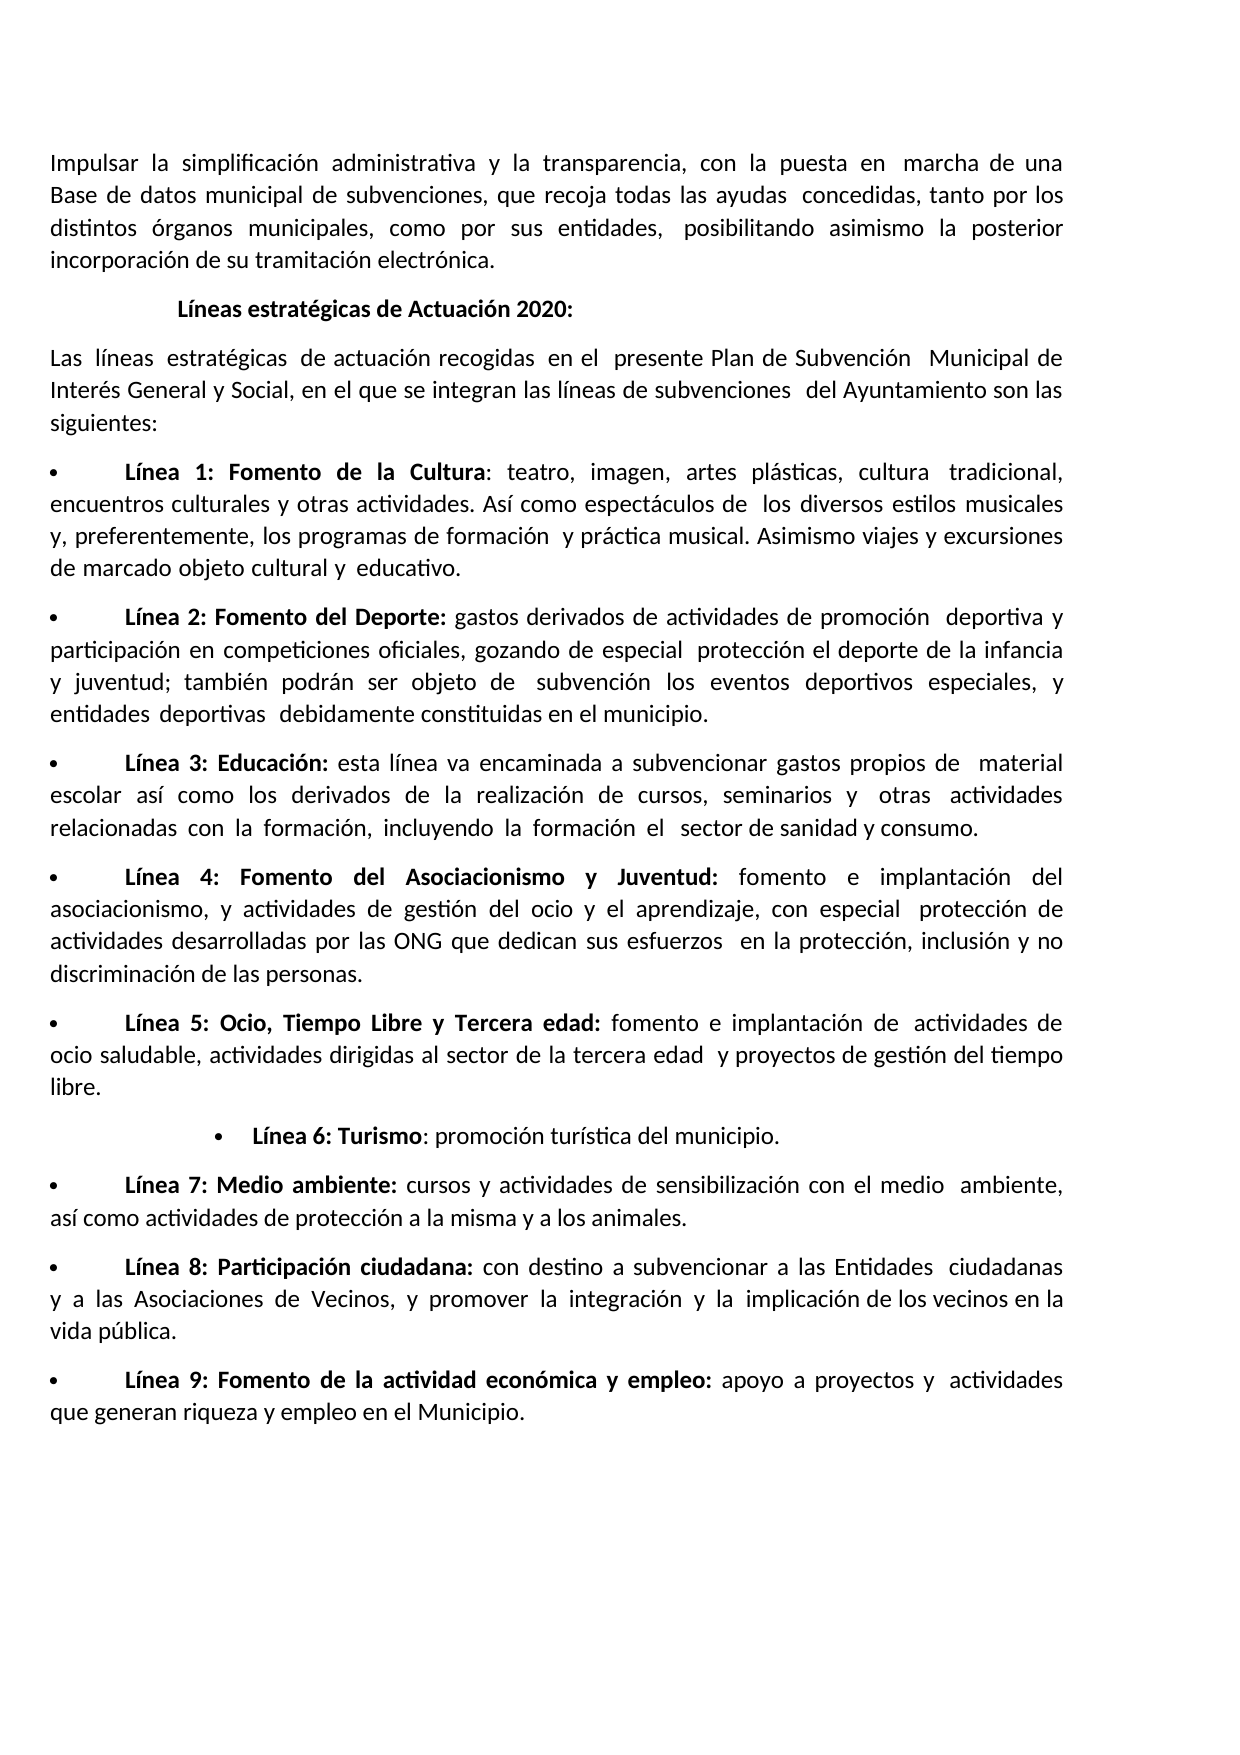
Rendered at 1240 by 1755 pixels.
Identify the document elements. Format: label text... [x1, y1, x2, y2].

list Línea 6: Turismo: promoción turística del municipio. [215, 1120, 1196, 1151]
list Línea 7: Medio ambiente: cursos y actividades de sensibilización con el medio ambiente, así como actividades de protección a la misma y a los animales. [50, 1169, 1064, 1232]
list Línea 3: Educación: esta línea va encaminada a subvencionar gastos propios de material escolar así como los derivados de la realización de cursos, seminarios y otras actividades relacionadas con la formación, incluyendo la formación el sector de sanidad y consumo. [50, 747, 1063, 842]
list Línea 4: Fomento del Asociacionismo y Juventud: fomento e implantación del asociacionismo, y actividades de gestión del ocio y el aprendizaje, con especial protección de actividades desarrolladas por las ONG que dedican sus esfuerzos en la protección, inclusión y no discriminación de las personas. [50, 861, 1063, 988]
text Impulsar la simplificación administrativa y la transparencia, con la puesta en marcha de una Base de datos municipal de subvenciones, que recoja todas las ayudas concedidas, tanto por los distintos órganos municipales, como por sus entidades, posibilitando asimismo la posterior incorporación de su tramitación electrónica. [50, 147, 1064, 274]
list Línea 1: Fomento de la Cultura: teatro, imagen, artes plásticas, cultura tradicional, encuentros culturales y otras actividades. Así como espectáculos de los diversos estilos musicales y, preferentemente, los programas de formación y práctica musical. Asimismo viajes y excursiones de marcado objeto cultural y educativo. [50, 456, 1063, 583]
text Las líneas estratégicas de actuación recogidas en el presente Plan de Subvención Municipal de Interés General y Social, en el que se integran las líneas de subvenciones del Ayuntamiento son las siguientes: [50, 342, 1063, 437]
list Línea 2: Fomento del Deporte: gastos derivados de actividades de promoción deportiva y participación en competiciones oficiales, gozando de especial protección el deporte de la infancia y juventud; también podrán ser objeto de subvención los eventos deportivos especiales, y entidades deportivas debidamente constituidas en el municipio. [50, 602, 1063, 729]
list Línea 5: Ocio, Tiempo Libre y Tercera edad: fomento e implantación de actividades de ocio saludable, actividades dirigidas al sector de la tercera edad y proyectos de gestión del tiempo libre. [50, 1007, 1064, 1102]
list Línea 9: Fomento de la actividad económica y empleo: apoyo a proyectos y actividades que generan riqueza y empleo en el Municipio. [50, 1364, 1063, 1427]
list Línea 8: Participación ciudadana: con destino a subvencionar a las Entidades ciudadanas y a las Asociaciones de Vecinos, y promover la integración y la implicación de los vecinos en la vida pública. [50, 1251, 1064, 1346]
subtitle Líneas estratégicas de Actuación 2020: [177, 293, 1196, 323]
